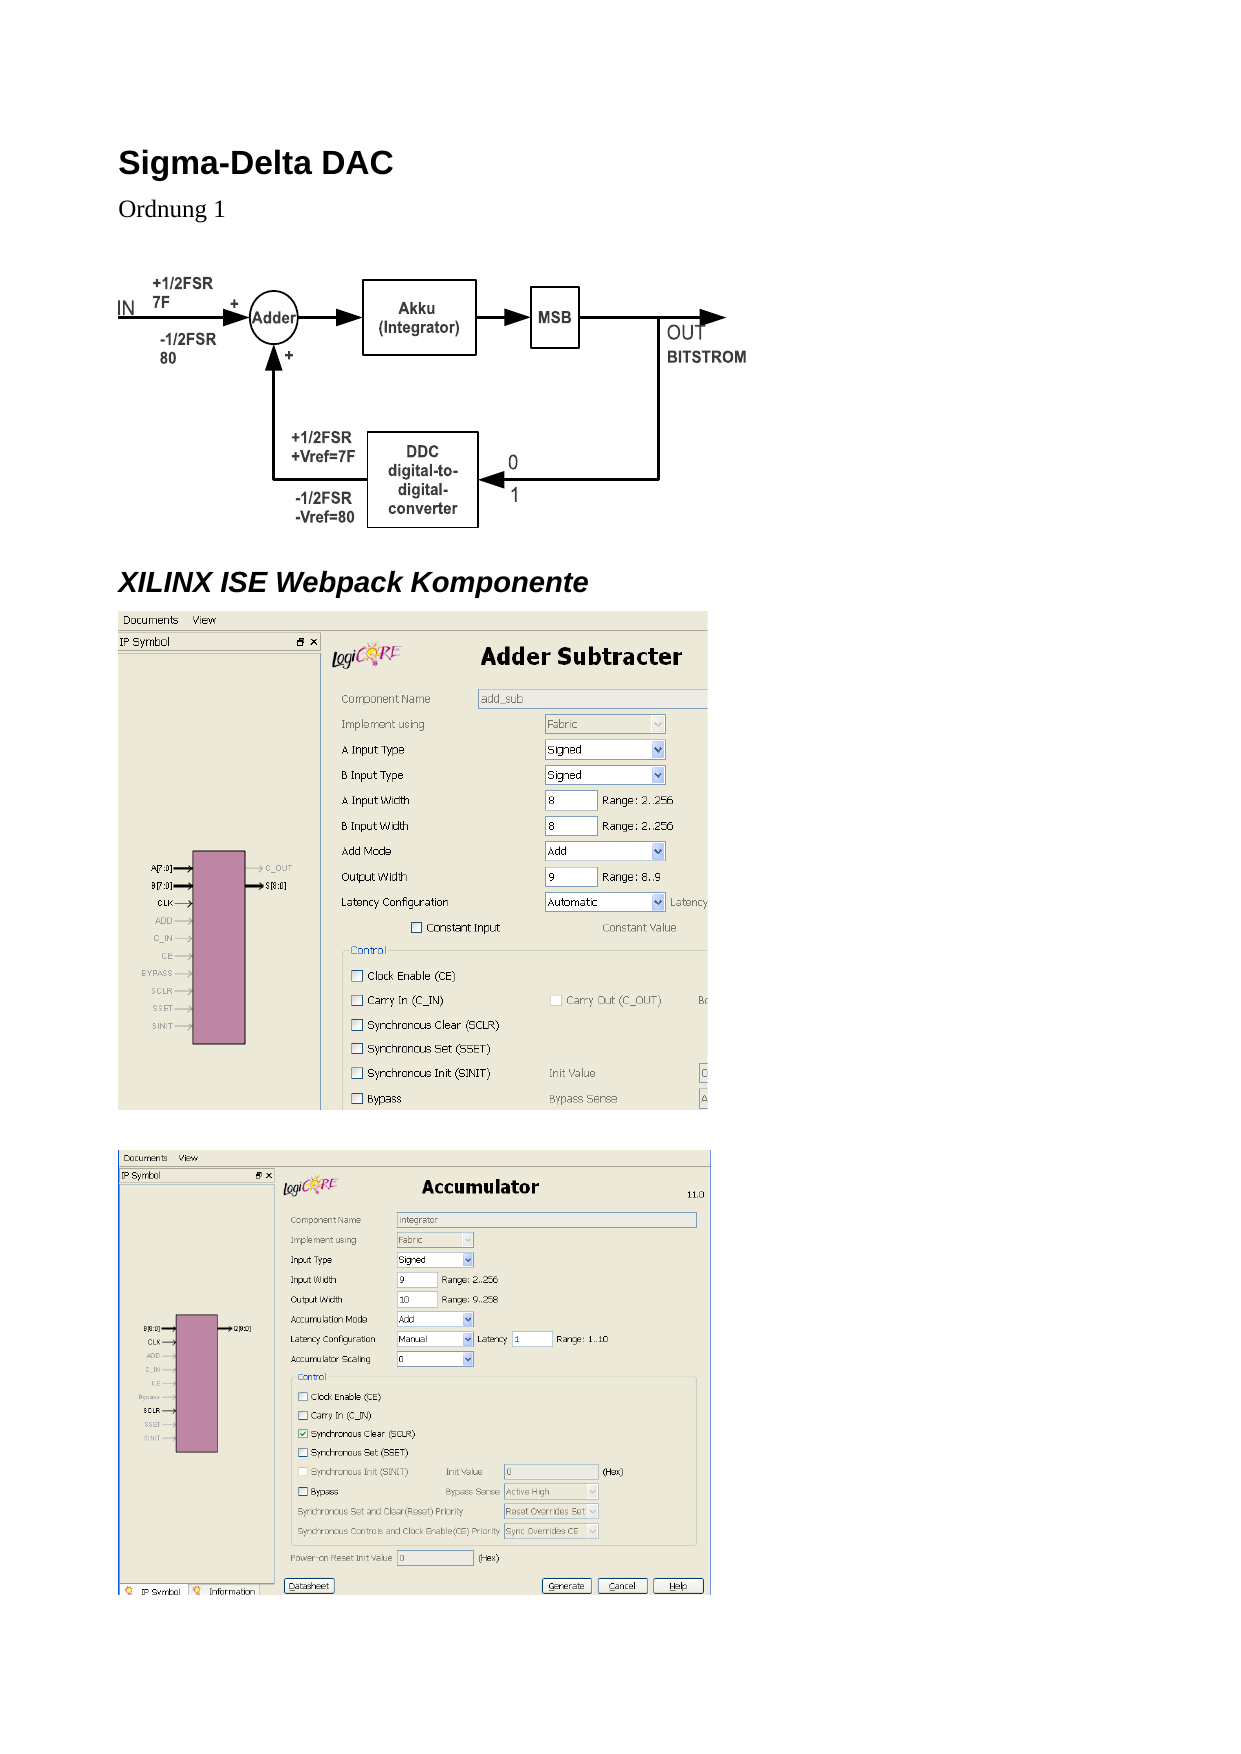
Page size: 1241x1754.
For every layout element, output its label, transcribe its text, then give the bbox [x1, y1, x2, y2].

subtitle XILINX ISE Webpack Komponente [118, 565, 1122, 599]
subtitle Sigma-Delta DAC [118, 143, 1122, 182]
text Ordnung 1 [118, 194, 1122, 223]
picture [118, 1150, 711, 1595]
picture [118, 611, 708, 1110]
